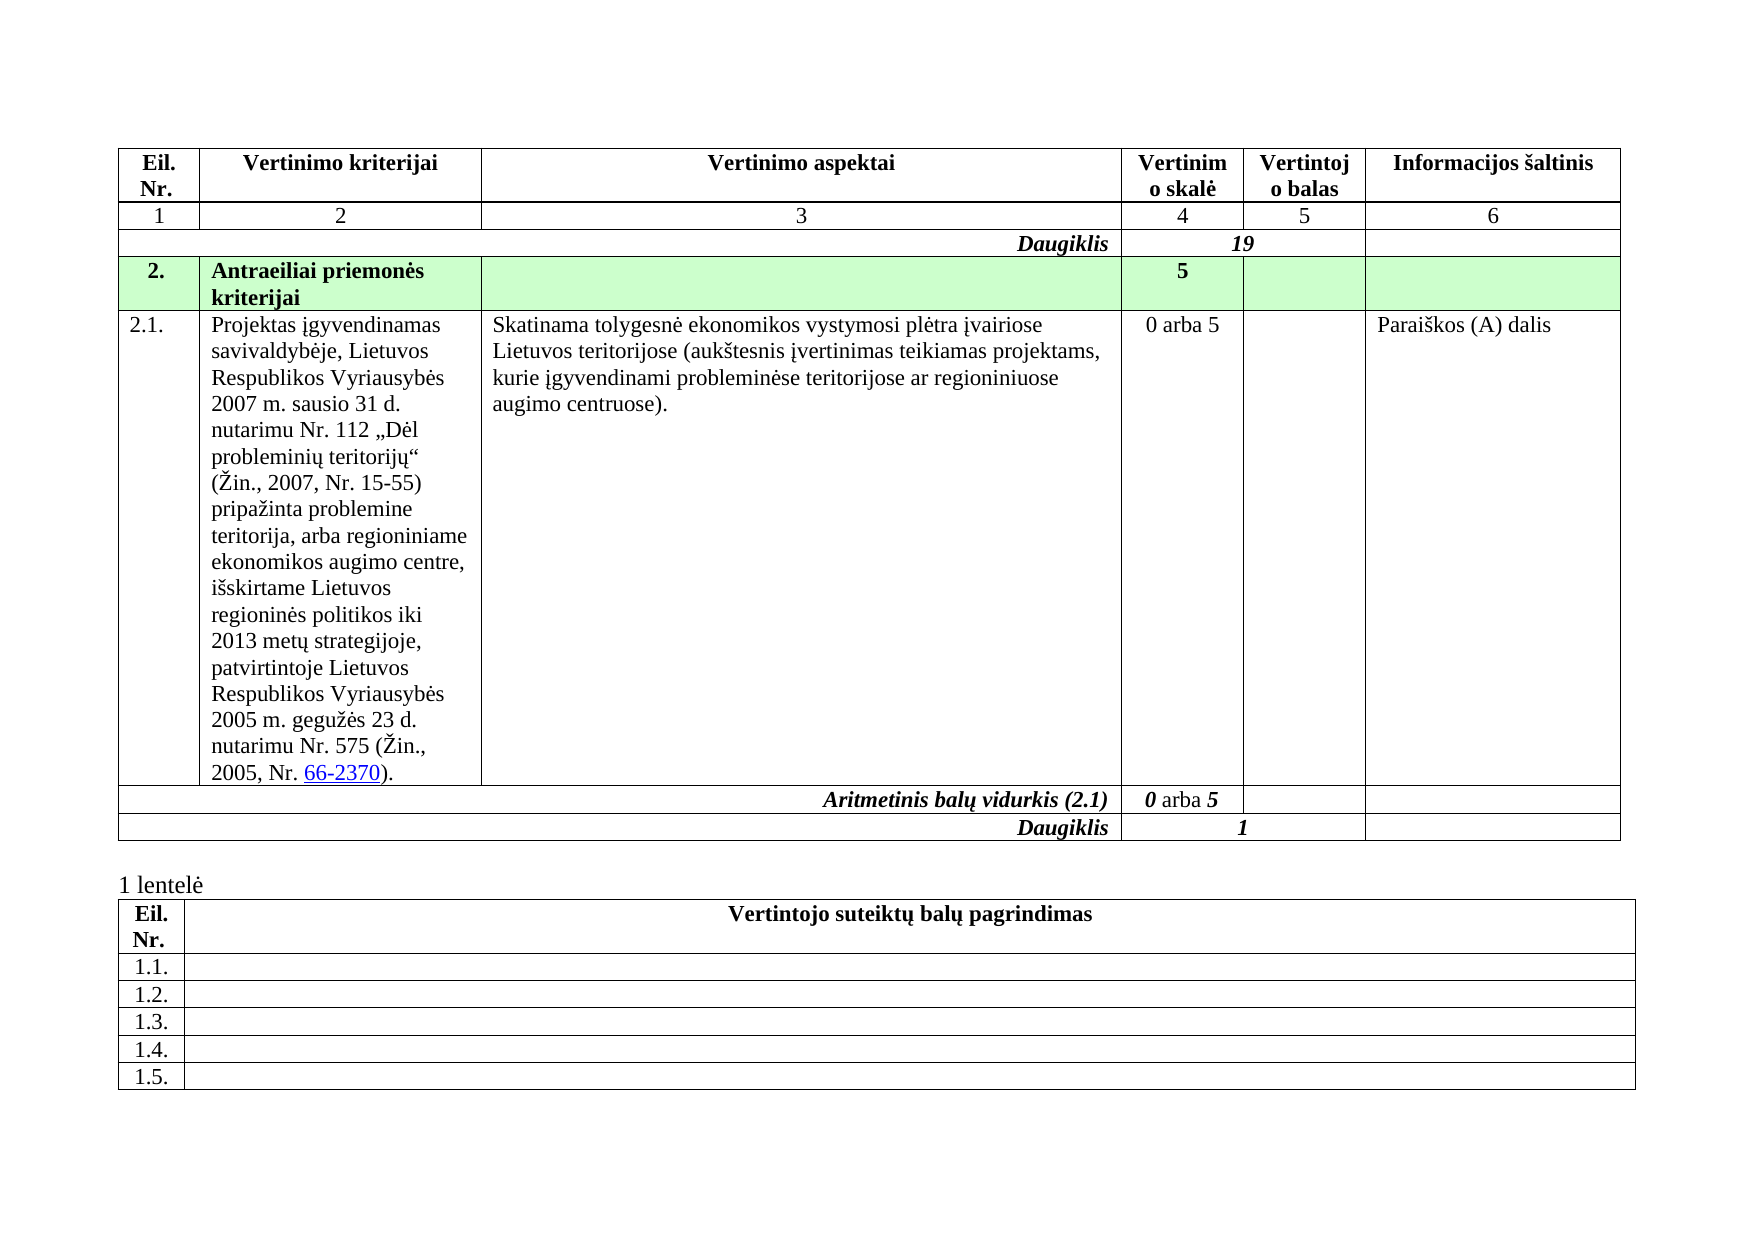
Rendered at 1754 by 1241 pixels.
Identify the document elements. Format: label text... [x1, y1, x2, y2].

table_header Informacijos šaltinis [1366, 149, 1620, 201]
table_cell 4 [1122, 203, 1243, 229]
table_cell [1244, 311, 1365, 785]
table_cell 0 arba 5 [1122, 786, 1243, 813]
table_header Vertinimo skalė [1122, 149, 1243, 201]
table_cell 1.1. [119, 954, 184, 980]
table_header Eil. Nr. [119, 149, 199, 201]
table_cell 2. [119, 257, 199, 310]
table_cell [185, 954, 1635, 980]
table_cell 2 [200, 203, 481, 229]
table_cell 19 [1122, 230, 1365, 256]
table_cell Paraiškos (A) dalis [1366, 311, 1620, 785]
table_cell 1.4. [119, 1036, 184, 1062]
table_cell 3 [482, 203, 1121, 229]
table_cell Daugiklis [119, 814, 1121, 840]
table_cell 2.1. [119, 311, 199, 785]
table_cell 1.2. [119, 981, 184, 1007]
table_cell 0 arba 5 [1122, 311, 1243, 785]
table_cell [1366, 786, 1620, 813]
table_cell [185, 981, 1635, 1007]
table_header Eil. Nr. [119, 900, 184, 952]
table_cell Antraeiliai priemonės kriterijai [200, 257, 481, 310]
table_cell 5 [1122, 257, 1243, 310]
table_cell Projektas įgyvendinamas savivaldybėje, Lietuvos Respublikos Vyriausybės 2007 m. sausio 31 d. nutarimu Nr. 112 „Dėl probleminių teritorijų“ (Žin., 2007, Nr. 15-55) pripažinta problemine teritorija, arba regioniniame ekonomikos augimo centre, išskirtame Lietuvos regioninės politikos iki 2013 metų strategijoje, patvirtintoje Lietuvos Respublikos Vyriausybės 2005 m. gegužės 23 d. nutarimu Nr. 575 (Žin., 2005, Nr. 66-2370). [200, 311, 481, 785]
table_cell Aritmetinis balų vidurkis (2.1) [119, 786, 1121, 813]
table_cell [1244, 786, 1365, 813]
table_cell [1366, 230, 1620, 256]
table_cell [185, 1008, 1635, 1034]
table_header Vertinimo aspektai [482, 149, 1121, 201]
table_cell 1 [1122, 814, 1365, 840]
table_cell [1366, 814, 1620, 840]
table_header Vertinimo kriterijai [200, 149, 481, 201]
table_cell Skatinama tolygesnė ekonomikos vystymosi plėtra įvairiose Lietuvos teritorijose (aukštesnis įvertinimas teikiamas projektams, kurie įgyvendinami probleminėse teritorijose ar regioniniuose augimo centruose). [482, 311, 1121, 785]
table_cell [185, 1036, 1635, 1062]
table_cell 1.3. [119, 1008, 184, 1034]
table_cell 1.5. [119, 1063, 184, 1089]
table_cell 1 [119, 203, 199, 229]
table_cell [482, 257, 1121, 310]
table_cell [1244, 257, 1365, 310]
table_cell 6 [1366, 203, 1620, 229]
table_cell Daugiklis [119, 230, 1121, 256]
text 1 lentelė [118, 870, 1636, 899]
table_header Vertintojo balas [1244, 149, 1365, 201]
table_header Vertintojo suteiktų balų pagrindimas [185, 900, 1635, 952]
table_cell [185, 1063, 1635, 1089]
table_cell 5 [1244, 203, 1365, 229]
table_cell [1366, 257, 1620, 310]
